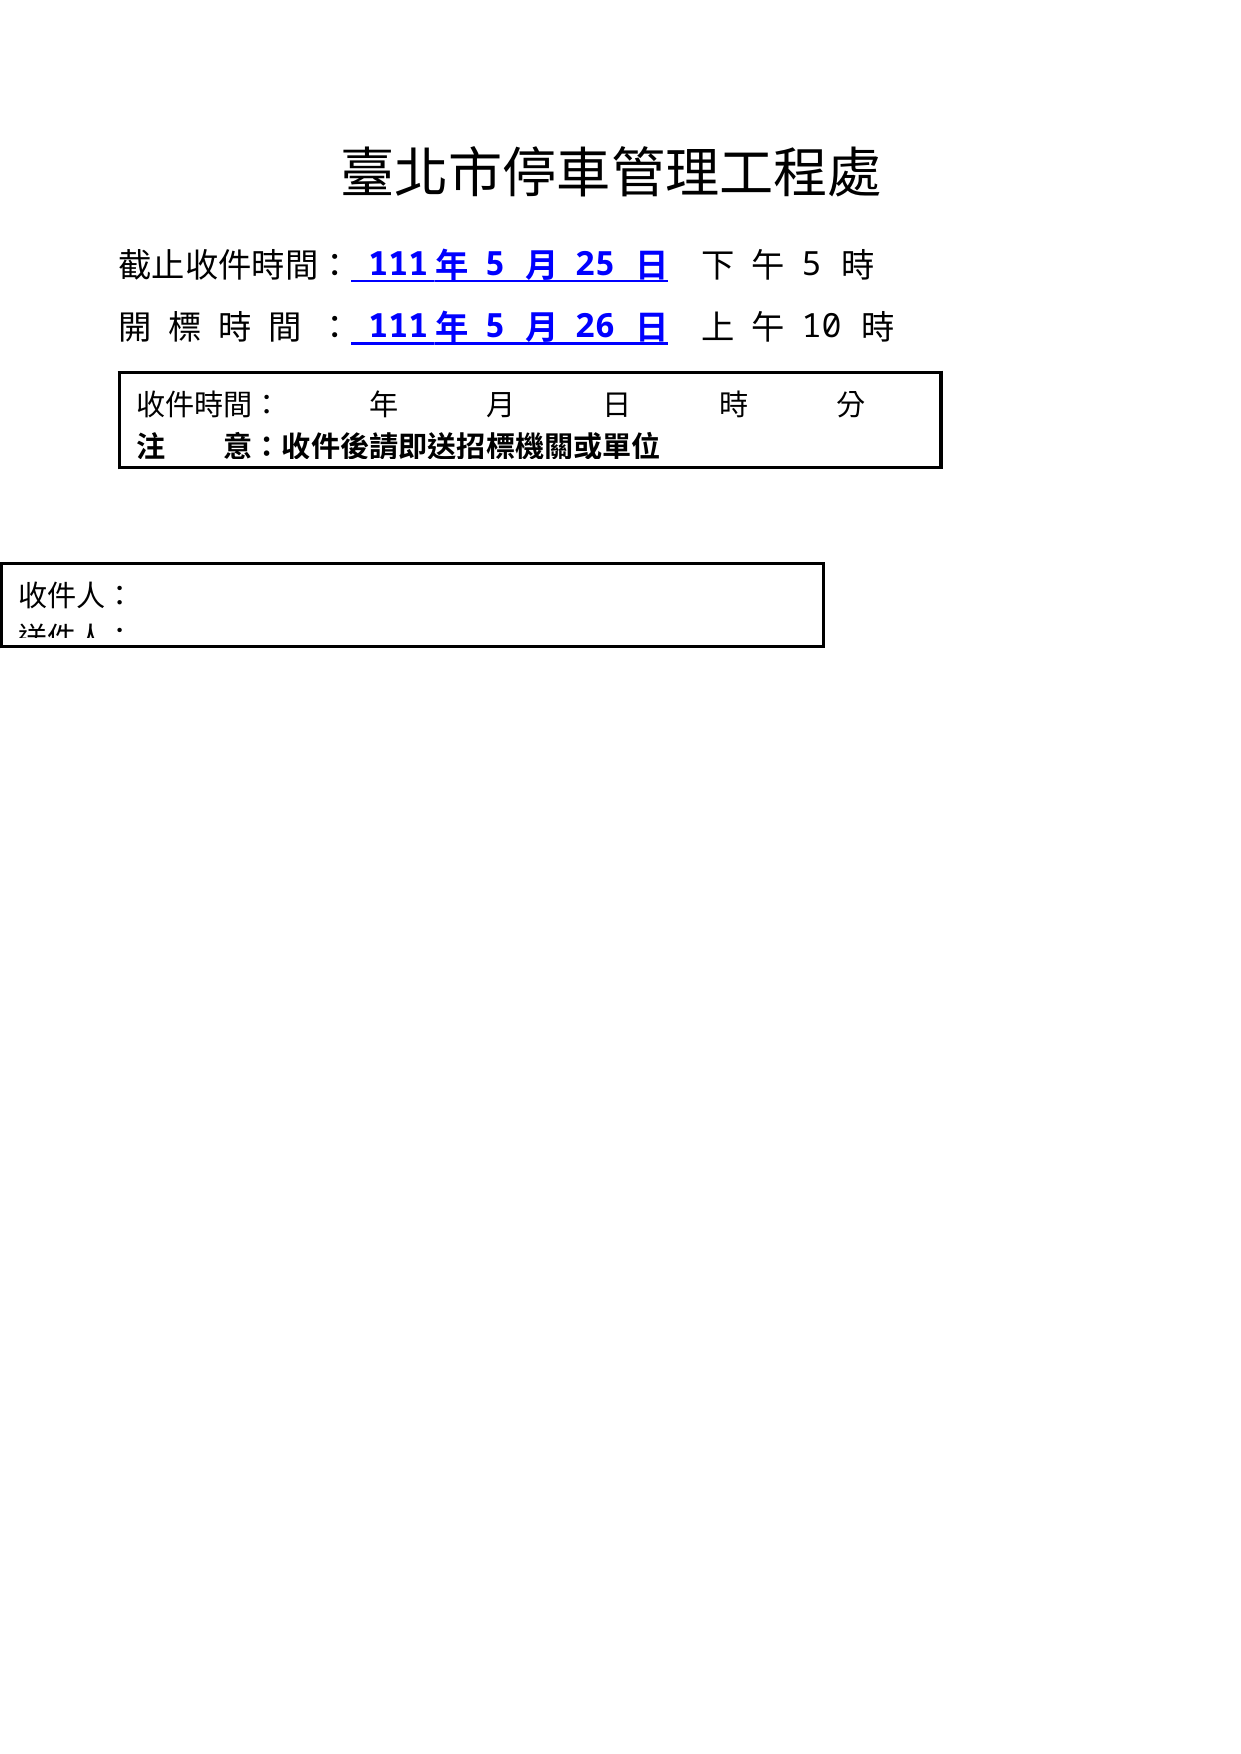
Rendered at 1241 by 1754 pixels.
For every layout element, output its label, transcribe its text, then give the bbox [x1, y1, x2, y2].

text 收件時間： 年 月 日 時 分 [136, 381, 924, 423]
text 開 標 時 間 ： 111年 5 月 26 日 上 午 10 時 [118, 283, 1122, 346]
text 送件人： [18, 615, 807, 638]
text 注 意：收件後請即送招標機關或單位 [136, 423, 924, 459]
text 收件人： [18, 573, 807, 615]
text 截止收件時間： 111年 5 月 25 日 下 午 5 時 [118, 221, 1122, 283]
text 臺北市停車管理工程處 [99, 96, 1122, 221]
